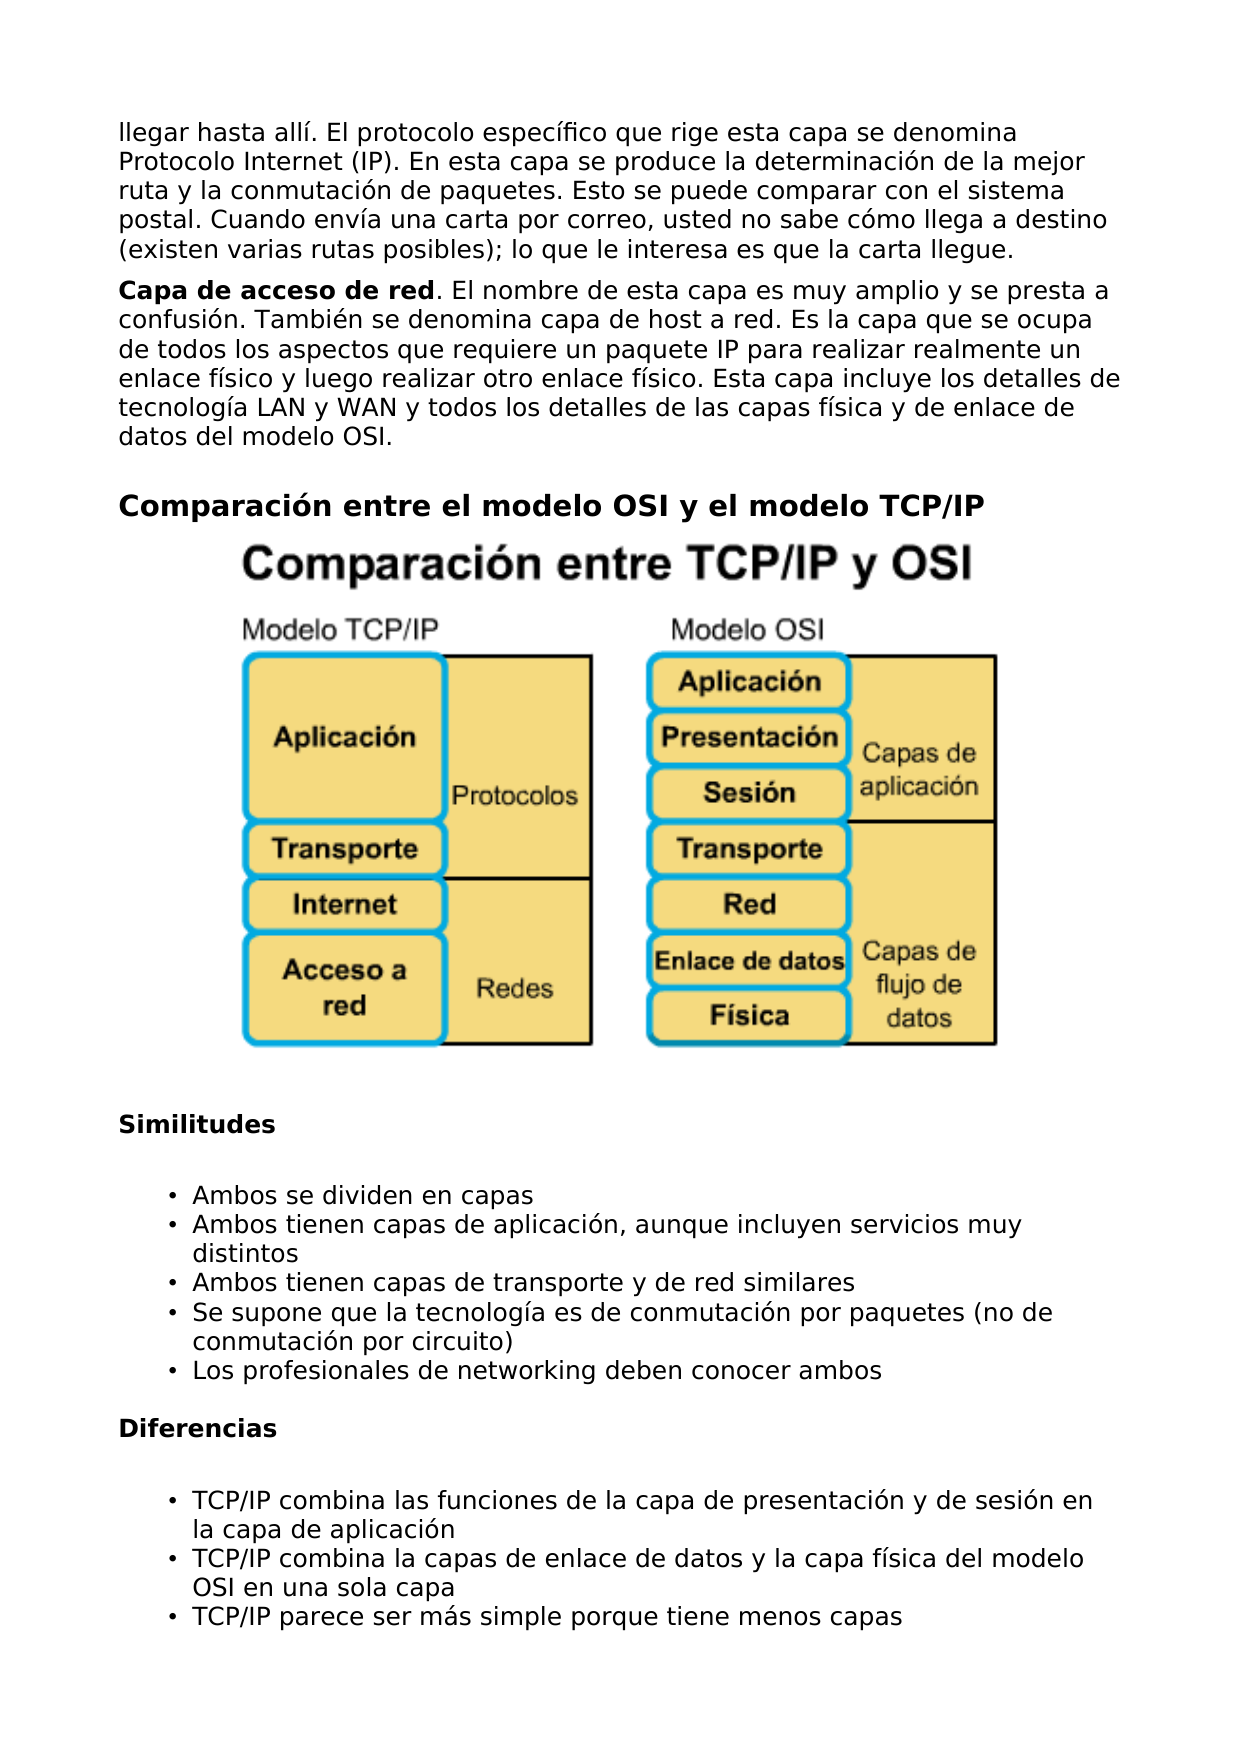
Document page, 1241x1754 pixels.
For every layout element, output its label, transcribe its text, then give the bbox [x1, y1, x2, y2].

list Ambos tienen capas de aplicación, aunque incluyen servicios muy distintos [177, 1210, 1122, 1268]
text Capa de acceso de red. El nombre de esta capa es muy amplio y se presta a confusión. También se denomina capa de host a red. Es la capa que se ocupa de todos los aspectos que requiere un paquete IP para realizar realmente un enlace físico y luego realizar otro enlace físico. Esta capa incluye los detalles de tecnología LAN y WAN y todos los detalles de las capas física y de enlace de datos del modelo OSI. [118, 276, 1122, 451]
list Se supone que la tecnología es de conmutación por paquetes (no de conmutación por circuito) [177, 1298, 1122, 1356]
list Ambos tienen capas de transporte y de red similares [177, 1268, 1122, 1298]
list Los profesionales de networking deben conocer ambos [177, 1356, 1122, 1385]
text Similitudes [118, 1110, 1122, 1139]
text Diferencias [118, 1415, 1122, 1444]
list Ambos se dividen en capas [177, 1181, 1122, 1210]
text llegar hasta allí. El protocolo específico que rige esta capa se denomina Protocolo Internet (IP). En esta capa se produce la determinación de la mejor ruta y la conmutación de paquetes. Esto se puede comparar con el sistema postal. Cuando envía una carta por correo, usted no sabe cómo llega a destino (existen varias rutas posibles); lo que le interesa es que la carta llegue. [118, 118, 1122, 264]
subtitle Comparación entre el modelo OSI y el modelo TCP/IP [118, 489, 1122, 523]
picture [229, 535, 1011, 1069]
list TCP/IP combina la capas de enlace de datos y la capa física del modelo OSI en una sola capa [177, 1544, 1122, 1602]
list TCP/IP combina las funciones de la capa de presentación y de sesión en la capa de aplicación [177, 1486, 1122, 1544]
list TCP/IP parece ser más simple porque tiene menos capas [177, 1602, 1122, 1632]
